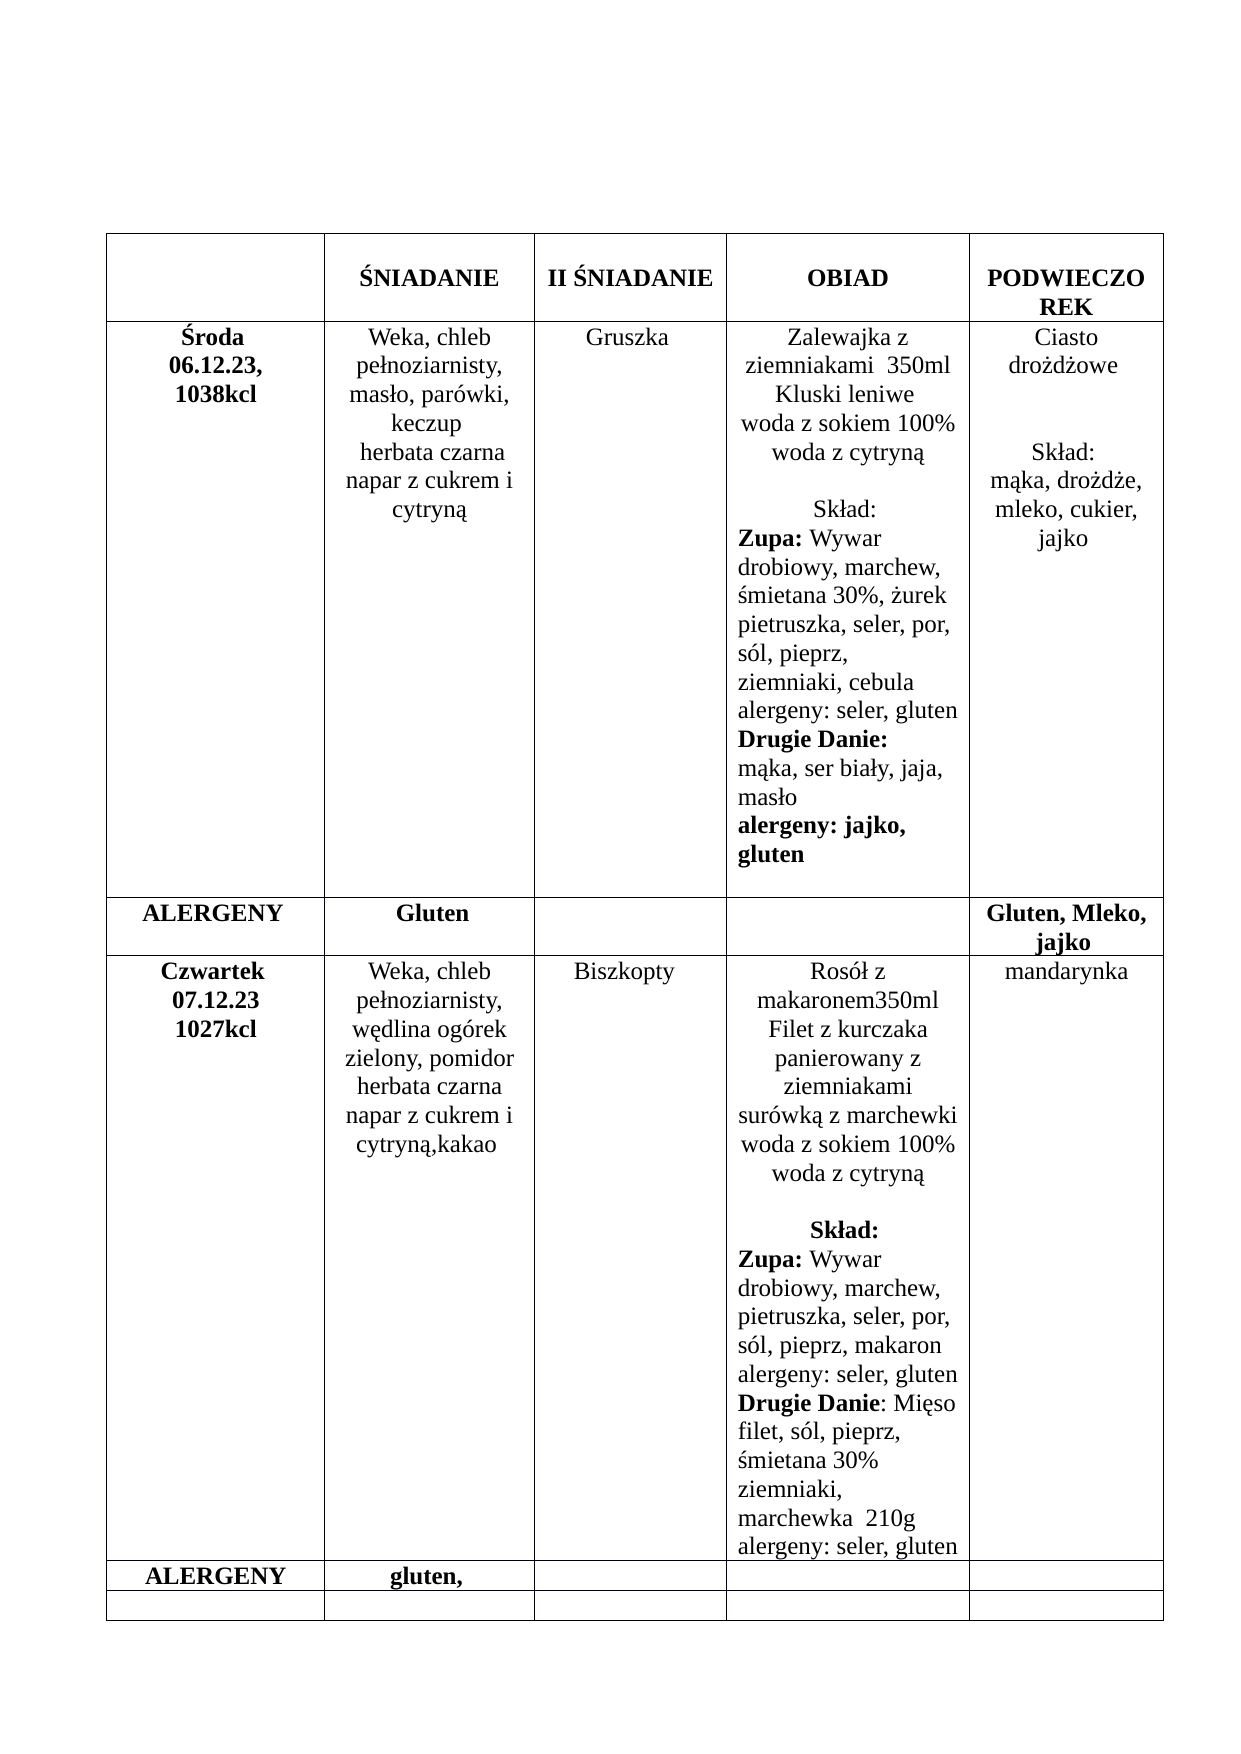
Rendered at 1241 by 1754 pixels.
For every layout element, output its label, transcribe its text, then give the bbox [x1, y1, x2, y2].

table_cell mandarynka [970, 956, 1163, 1560]
table_cell [970, 1591, 1163, 1620]
table_cell Biszkopty [535, 956, 726, 1560]
table_header ŚNIADANIE [325, 234, 534, 321]
table_cell Gluten, Mleko, jajko [970, 898, 1163, 955]
table_cell Gluten [325, 898, 534, 955]
table_cell [535, 1591, 726, 1620]
table_cell ALERGENY [107, 1561, 324, 1590]
table_cell [970, 1561, 1163, 1590]
table_cell [727, 1561, 969, 1590]
table_cell Weka, chleb pełnoziarnisty, masło, parówki, keczup herbata czarna napar z cukrem i cytryną [325, 322, 534, 897]
table_cell [535, 898, 726, 955]
table_cell Gruszka [535, 322, 726, 897]
table_cell [107, 1591, 324, 1620]
table_cell Środa 06.12.23, 1038kcl [107, 322, 324, 897]
table_cell [535, 1561, 726, 1590]
table_cell Weka, chleb pełnoziarnisty, wędlina ogórek zielony, pomidor herbata czarna napar z cukrem i cytryną,kakao [325, 956, 534, 1560]
table_cell gluten, [325, 1561, 534, 1590]
table_cell [727, 898, 969, 955]
table_header II ŚNIADANIE [535, 234, 726, 321]
table_cell [325, 1591, 534, 1620]
table_header PODWIECZOREK [970, 234, 1163, 321]
table_cell ALERGENY [107, 898, 324, 955]
table_cell Zalewajka z ziemniakami 350ml Kluski leniwe woda z sokiem 100% woda z cytryną Skład: Zupa: Wywar drobiowy, marchew, śmietana 30%, żurek pietruszka, seler, por, sól, pieprz, ziemniaki, cebula alergeny: seler, gluten Drugie Danie: mąka, ser biały, jaja, masło alergeny: jajko, gluten [727, 322, 969, 897]
table_cell Ciasto drożdżowe Skład: mąka, drożdże, mleko, cukier, jajko [970, 322, 1163, 897]
table_cell Czwartek 07.12.23 1027kcl [107, 956, 324, 1560]
table_header OBIAD [727, 234, 969, 321]
table_cell Rosół z makaronem350ml Filet z kurczaka panierowany z ziemniakami surówką z marchewki woda z sokiem 100% woda z cytryną Skład: Zupa: Wywar drobiowy, marchew, pietruszka, seler, por, sól, pieprz, makaron alergeny: seler, gluten Drugie Danie: Mięso filet, sól, pieprz, śmietana 30% ziemniaki, marchewka 210g alergeny: seler, gluten [727, 956, 969, 1560]
table_header [107, 234, 324, 321]
